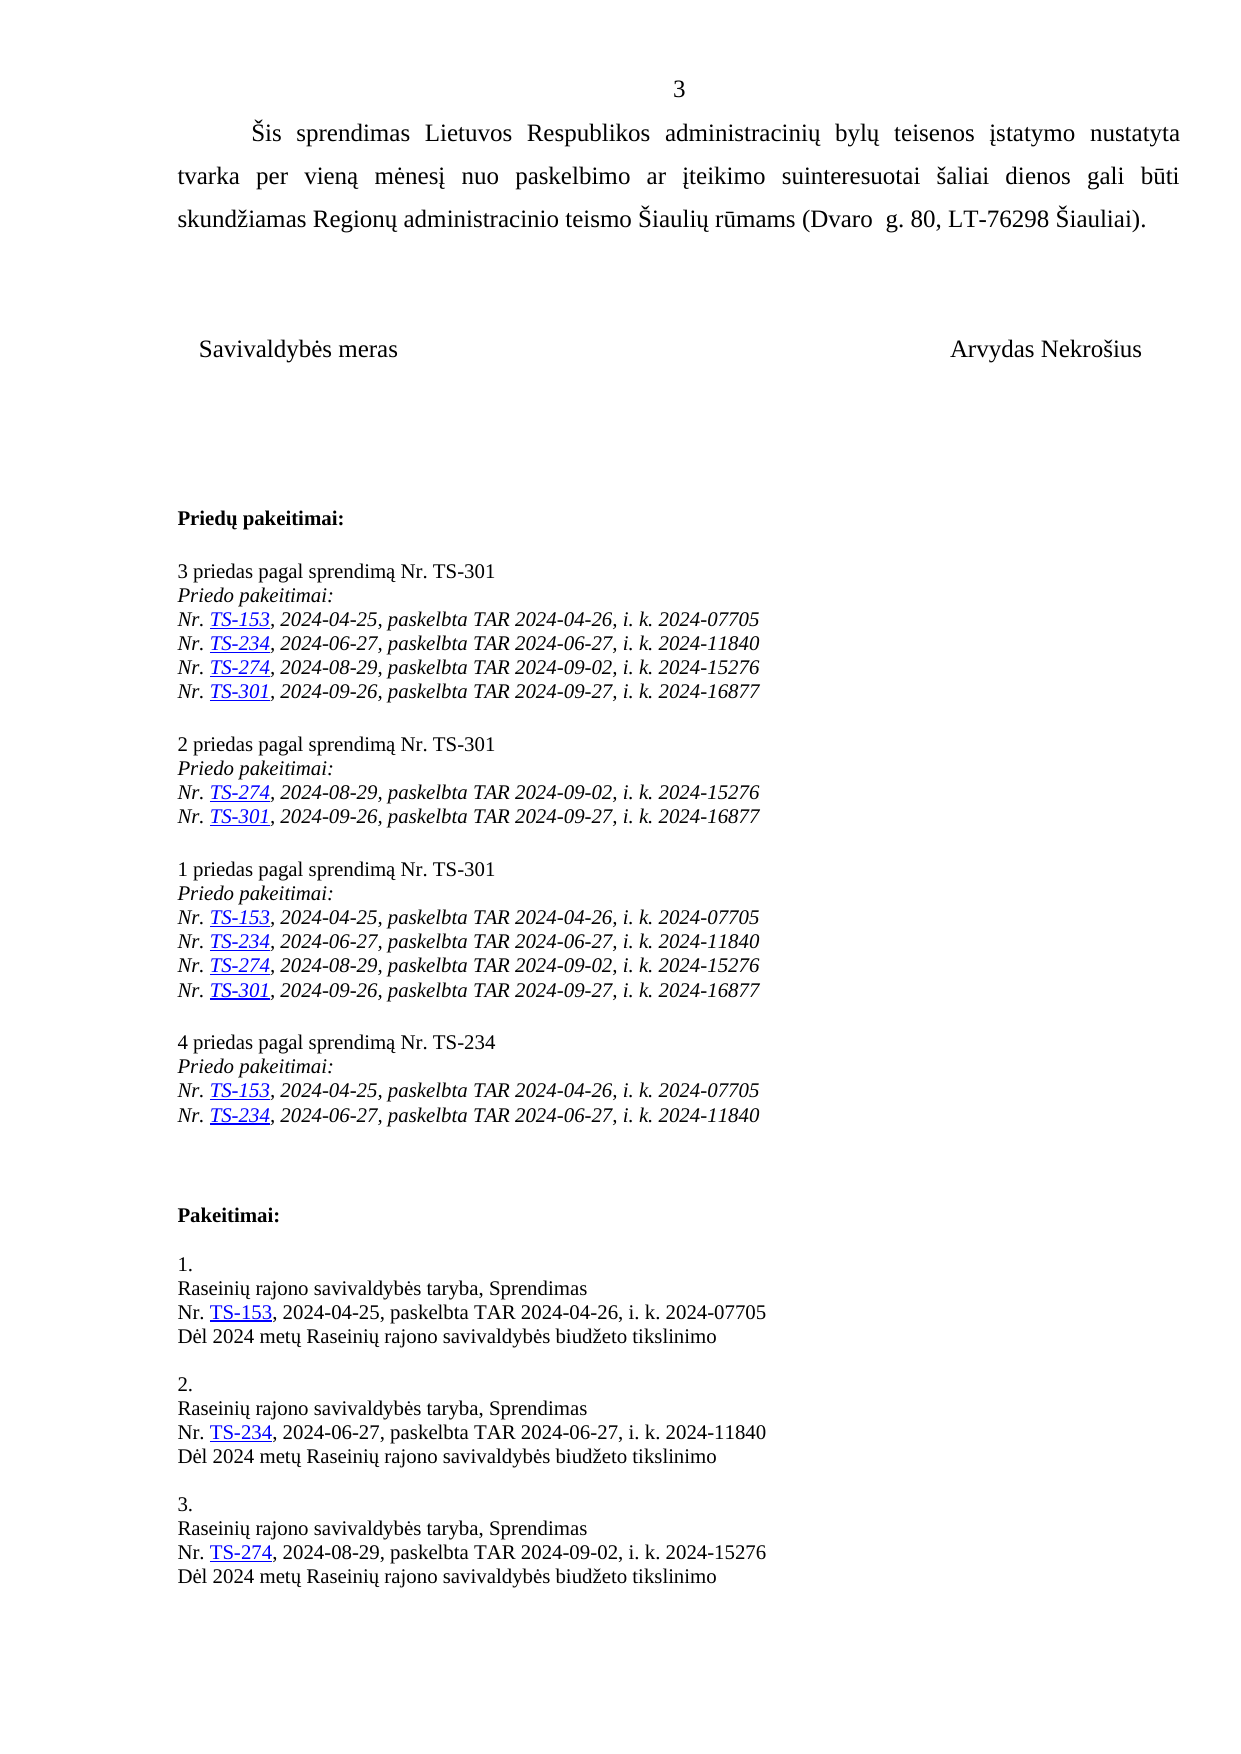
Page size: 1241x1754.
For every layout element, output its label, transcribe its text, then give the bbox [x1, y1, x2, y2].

text 1. [177, 1252, 1181, 1276]
text Nr. TS-301, 2024-09-26, paskelbta TAR 2024-09-27, i. k. 2024-16877 [177, 977, 1181, 1002]
text Nr. TS-153, 2024-04-25, paskelbta TAR 2024-04-26, i. k. 2024-07705 [177, 1078, 1181, 1102]
text Dėl 2024 metų Raseinių rajono savivaldybės biudžeto tikslinimo [177, 1564, 1181, 1588]
text Nr. TS-234, 2024-06-27, paskelbta TAR 2024-06-27, i. k. 2024-11840 [177, 1102, 1181, 1127]
text 4 priedas pagal sprendimą Nr. TS-234 [177, 1030, 1181, 1054]
text Nr. TS-153, 2024-04-25, paskelbta TAR 2024-04-26, i. k. 2024-07705 [177, 1300, 1181, 1324]
text Nr. TS-153, 2024-04-25, paskelbta TAR 2024-04-26, i. k. 2024-07705 [177, 905, 1181, 929]
text 2. [177, 1372, 1181, 1396]
text Nr. TS-274, 2024-08-29, paskelbta TAR 2024-09-02, i. k. 2024-15276 [177, 655, 1181, 679]
text Nr. TS-234, 2024-06-27, paskelbta TAR 2024-06-27, i. k. 2024-11840 [177, 631, 1181, 655]
text Priedo pakeitimai: [177, 756, 1181, 780]
text Nr. TS-274, 2024-08-29, paskelbta TAR 2024-09-02, i. k. 2024-15276 [177, 780, 1181, 804]
text Pakeitimai: [177, 1203, 1181, 1227]
text Dėl 2024 metų Raseinių rajono savivaldybės biudžeto tikslinimo [177, 1324, 1181, 1348]
text Nr. TS-274, 2024-08-29, paskelbta TAR 2024-09-02, i. k. 2024-15276 [177, 953, 1181, 977]
text Nr. TS-234, 2024-06-27, paskelbta TAR 2024-06-27, i. k. 2024-11840 [177, 929, 1181, 953]
text 3. [177, 1492, 1181, 1516]
text Nr. TS-301, 2024-09-26, paskelbta TAR 2024-09-27, i. k. 2024-16877 [177, 804, 1181, 828]
text Nr. TS-234, 2024-06-27, paskelbta TAR 2024-06-27, i. k. 2024-11840 [177, 1420, 1181, 1444]
text Priedo pakeitimai: [177, 583, 1181, 607]
text Nr. TS-274, 2024-08-29, paskelbta TAR 2024-09-02, i. k. 2024-15276 [177, 1540, 1181, 1564]
text Raseinių rajono savivaldybės taryba, Sprendimas [177, 1276, 1181, 1300]
text Priedo pakeitimai: [177, 881, 1181, 905]
text 3 priedas pagal sprendimą Nr. TS-301 [177, 559, 1181, 583]
text Raseinių rajono savivaldybės taryba, Sprendimas [177, 1396, 1181, 1420]
text Dėl 2024 metų Raseinių rajono savivaldybės biudžeto tikslinimo [177, 1444, 1181, 1468]
text Savivaldybės meras Arvydas Nekrošius [199, 334, 1181, 362]
text Raseinių rajono savivaldybės taryba, Sprendimas [177, 1516, 1181, 1540]
text Šis sprendimas Lietuvos Respublikos administracinių bylų teisenos įstatymo nustatyta tvarka per vieną mėnesį nuo paskelbimo ar įteikimo suinteresuotai šaliai dienos gali būti skundžiamas Regionų administracinio teismo Šiaulių rūmams (Dvaro g. 80, LT-76298 Šiauliai). [177, 118, 1181, 233]
text 1 priedas pagal sprendimą Nr. TS-301 [177, 857, 1181, 881]
text 2 priedas pagal sprendimą Nr. TS-301 [177, 732, 1181, 756]
text Priedų pakeitimai: [177, 506, 1181, 530]
text Nr. TS-301, 2024-09-26, paskelbta TAR 2024-09-27, i. k. 2024-16877 [177, 679, 1181, 703]
text Priedo pakeitimai: [177, 1054, 1181, 1078]
text Nr. TS-153, 2024-04-25, paskelbta TAR 2024-04-26, i. k. 2024-07705 [177, 607, 1181, 631]
